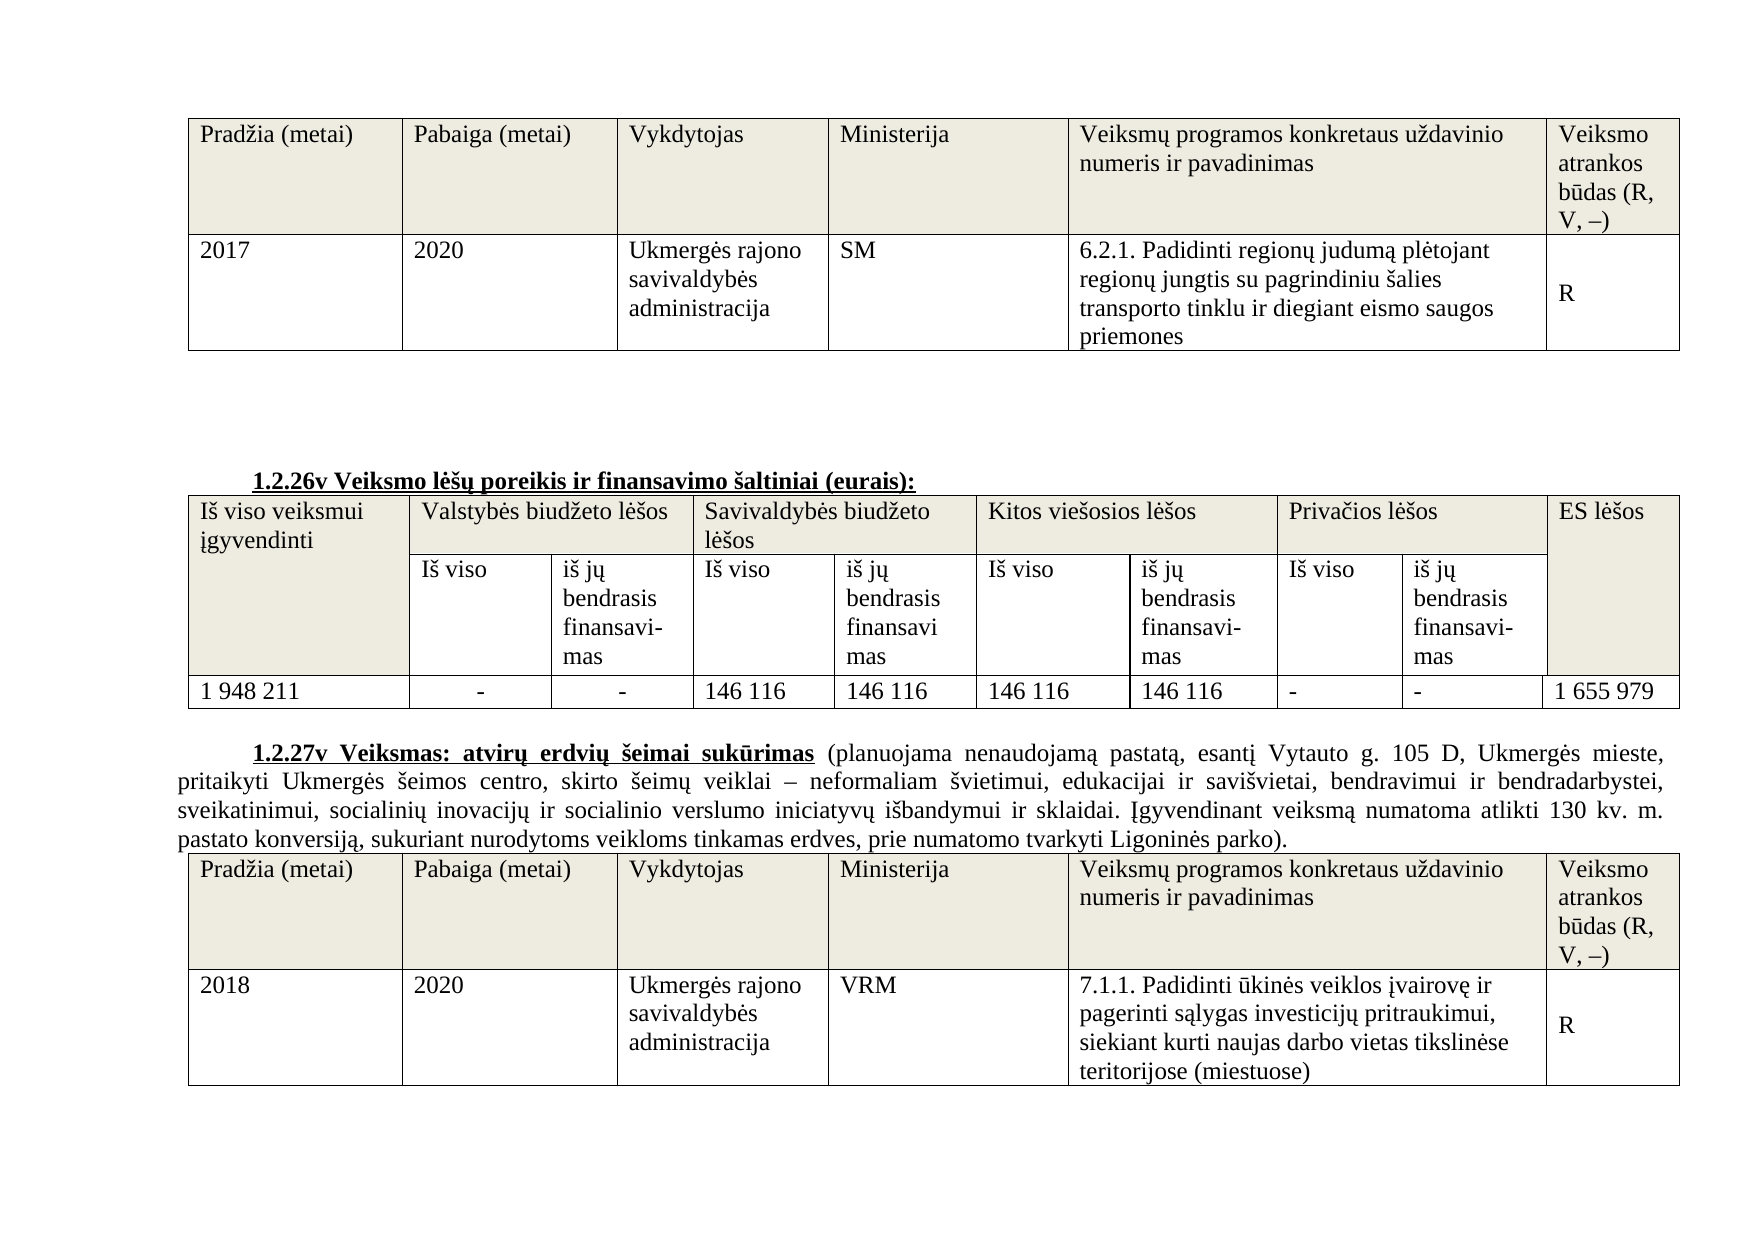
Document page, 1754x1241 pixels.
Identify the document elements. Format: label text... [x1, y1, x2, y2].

table_cell 1 948 211 [189, 676, 409, 708]
table_cell Iš viso [410, 555, 551, 675]
table_cell iš jų bendrasis finansavi- mas [1131, 555, 1277, 675]
table_cell Iš viso [1278, 555, 1402, 675]
table_header Pradžia (metai) [189, 119, 402, 234]
table_cell - [1403, 676, 1542, 708]
table_cell 146 116 [977, 676, 1129, 708]
table_cell 2017 [189, 235, 402, 350]
table_header Veiksmų programos konkretaus uždavinio numeris ir pavadinimas [1069, 854, 1546, 969]
table_cell 2020 [403, 970, 617, 1085]
table_cell 2018 [189, 970, 402, 1085]
table_header Veiksmo atrankos būdas (R, V, –) [1547, 119, 1679, 234]
table_cell 2020 [403, 235, 617, 350]
table_cell 146 116 [694, 676, 834, 708]
table_cell 146 116 [835, 676, 976, 708]
table_cell 6.2.1. Padidinti regionų judumą plėtojant regionų jungtis su pagrindiniu šalies transporto tinklu ir diegiant eismo saugos priemones [1069, 235, 1546, 350]
table_header Iš viso veiksmui įgyvendinti [189, 496, 409, 675]
table_cell 7.1.1. Padidinti ūkinės veiklos įvairovę ir pagerinti sąlygas investicijų pritraukimui, siekiant kurti naujas darbo vietas tikslinėse teritorijose (miestuose) [1069, 970, 1546, 1085]
table_header Valstybės biudžeto lėšos [410, 496, 693, 553]
text 1.2.26v Veiksmo lėšų poreikis ir finansavimo šaltiniai (eurais): [177, 466, 1665, 495]
table_header Ministerija [829, 119, 1068, 234]
table_cell - [410, 676, 551, 708]
table_cell - [1278, 676, 1402, 708]
table_header Vykdytojas [618, 119, 828, 234]
table_cell Ukmergės rajono savivaldybės administracija [618, 970, 828, 1085]
table_cell iš jų bendrasis finansavi- mas [1403, 555, 1547, 675]
table_cell R [1547, 970, 1679, 1085]
table_cell - [552, 676, 693, 708]
table_cell R [1547, 235, 1679, 350]
text 1.2.27v Veiksmas: atvirų erdvių šeimai sukūrimas (planuojama nenaudojamą pastatą, esantį Vytauto g. 105 D, Ukmergės mieste, pritaikyti Ukmergės šeimos centro, skirto šeimų veiklai – neformaliam švietimui, edukacijai ir savišvietai, bendravimui ir bendradarbystei, sveikatinimui, socialinių inovacijų ir socialinio verslumo iniciatyvų išbandymui ir sklaidai. Įgyvendinant veiksmą numatoma atlikti 130 kv. m. pastato konversiją, sukuriant nurodytoms veikloms tinkamas erdves, prie numatomo tvarkyti Ligoninės parko). [177, 738, 1665, 853]
table_header Veiksmų programos konkretaus uždavinio numeris ir pavadinimas [1069, 119, 1546, 234]
table_cell 146 116 [1131, 676, 1277, 708]
table_header Vykdytojas [618, 854, 828, 969]
table_cell iš jų bendrasis finansavi mas [835, 555, 976, 675]
table_header Pabaiga (metai) [403, 854, 617, 969]
table_header Kitos viešosios lėšos [977, 496, 1277, 553]
table_header Veiksmo atrankos būdas (R, V, –) [1547, 854, 1679, 969]
table_header Pabaiga (metai) [403, 119, 617, 234]
table_cell Iš viso [694, 555, 834, 675]
table_cell Ukmergės rajono savivaldybės administracija [618, 235, 828, 350]
table_cell iš jų bendrasis finansavi- mas [552, 555, 693, 675]
table_cell 1 655 979 [1543, 676, 1679, 708]
table_header Pradžia (metai) [189, 854, 402, 969]
table_header Privačios lėšos [1278, 496, 1547, 553]
table_header Ministerija [829, 854, 1068, 969]
table_cell Iš viso [977, 555, 1129, 675]
table_cell VRM [829, 970, 1068, 1085]
table_header ES lėšos [1548, 496, 1679, 675]
table_cell SM [829, 235, 1068, 350]
table_header Savivaldybės biudžeto lėšos [694, 496, 976, 553]
